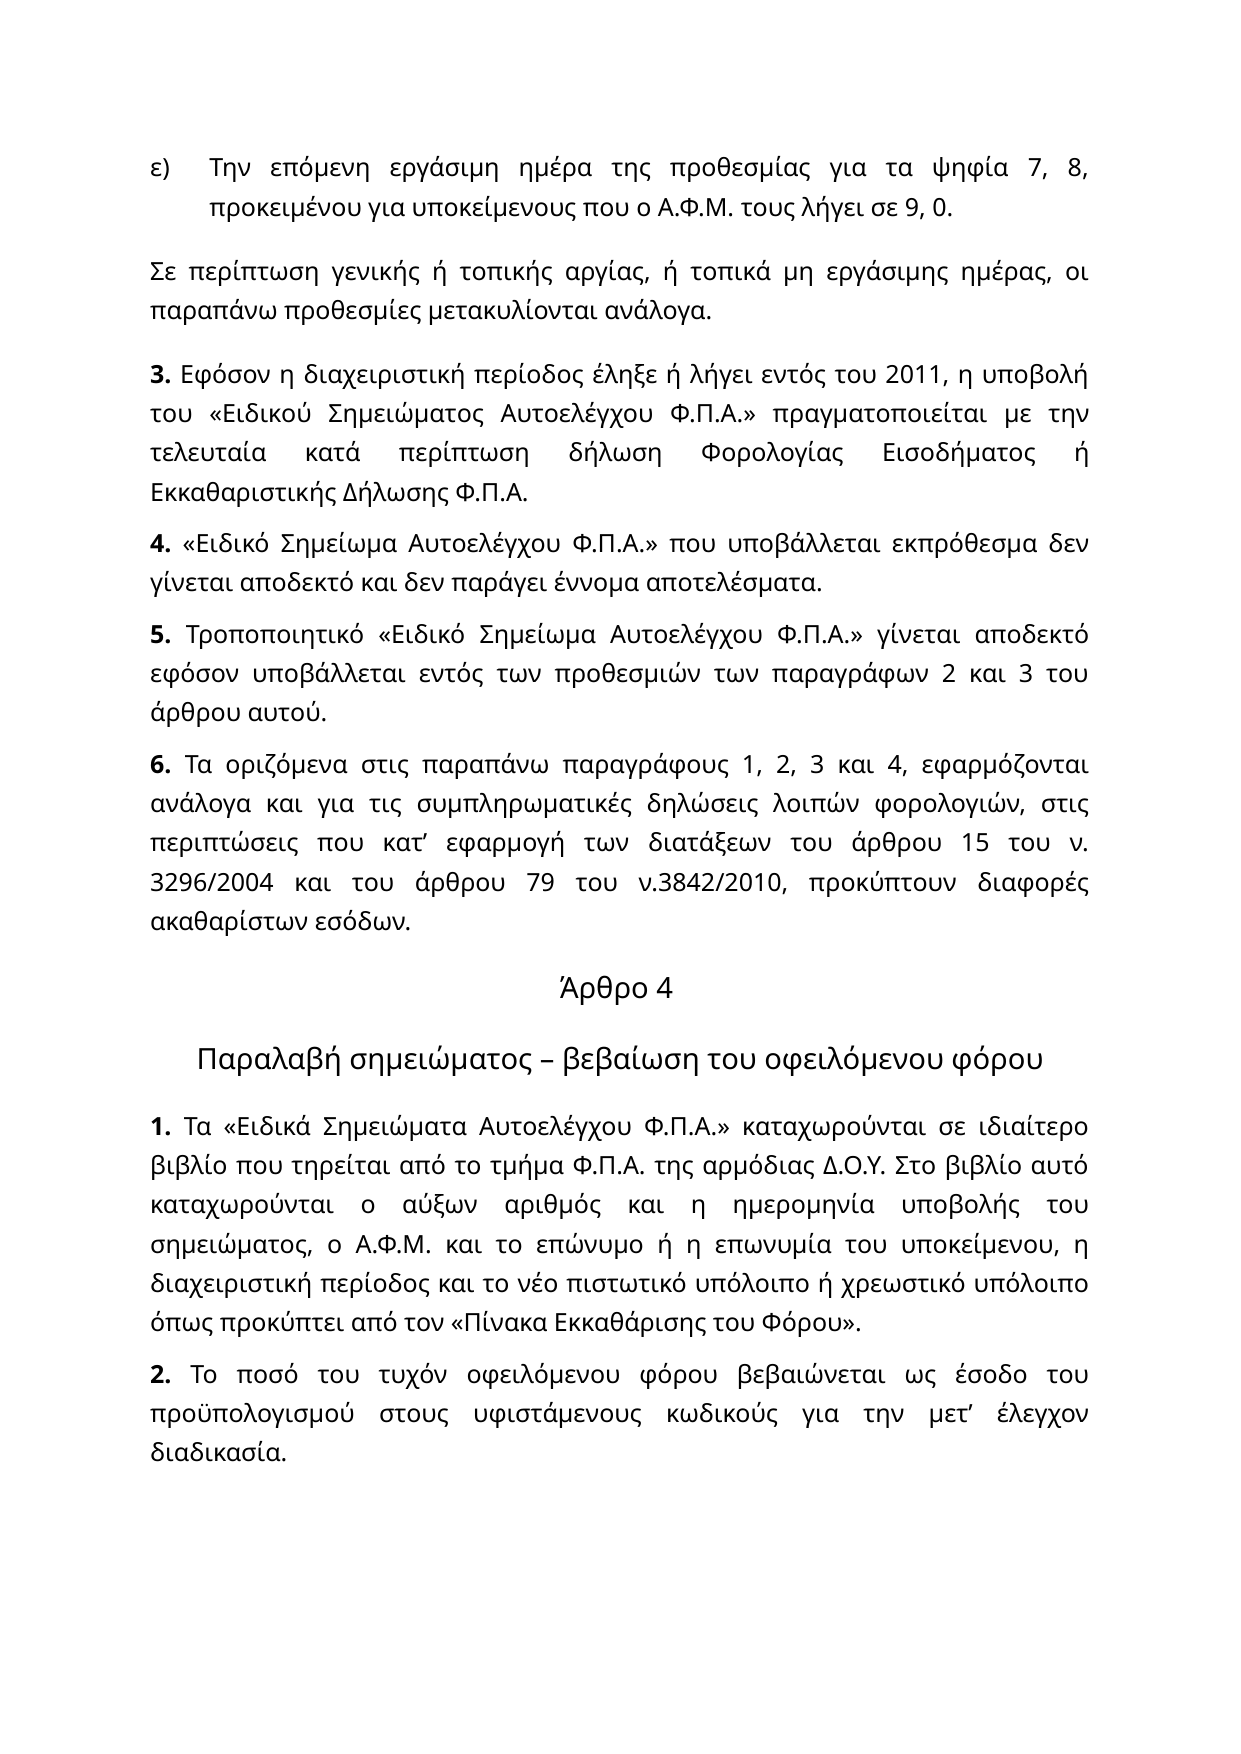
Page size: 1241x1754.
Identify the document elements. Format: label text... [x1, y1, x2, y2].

text 6. Τα οριζόμενα στις παραπάνω παραγράφους 1, 2, 3 και 4, εφαρμόζονται ανάλογα και για τις συμπληρωματικές δηλώσεις λοιπών φορολογιών, στις περιπτώσεις που κατ’ εφαρμογή των διατάξεων του άρθρου 15 του ν. 3296/2004 και του άρθρου 79 του ν.3842/2010, προκύπτουν διαφορές ακαθαρίστων εσόδων. [150, 747, 1090, 937]
list ε) Την επόμενη εργάσιμη ημέρα της προθεσμίας για τα ψηφία 7, 8, προκειμένου για υποκείμενους που ο Α.Φ.Μ. τους λήγει σε 9, 0. [150, 150, 1090, 223]
text Σε περίπτωση γενικής ή τοπικής αργίας, ή τοπικά μη εργάσιμης ημέρας, οι παραπάνω προθεσμίες μετακυλίονται ανάλογα. [150, 253, 1090, 327]
text 5. Τροποποιητικό «Ειδικό Σημείωμα Αυτοελέγχου Φ.Π.Α.» γίνεται αποδεκτό εφόσον υποβάλλεται εντός των προθεσμιών των παραγράφων 2 και 3 του άρθρου αυτού. [150, 617, 1090, 729]
subtitle Παραλαβή σημειώματος – βεβαίωση του οφειλόμενου φόρου [150, 1038, 1090, 1078]
subtitle Άρθρο 4 [150, 967, 1090, 1007]
text 2. Το ποσό του τυχόν οφειλόμενου φόρου βεβαιώνεται ως έσοδο του προϋπολογισμού στους υφιστάμενους κωδικούς για την μετ’ έλεγχον διαδικασία. [150, 1356, 1090, 1469]
text 1. Τα «Ειδικά Σημειώματα Αυτοελέγχου Φ.Π.Α.» καταχωρούνται σε ιδιαίτερο βιβλίο που τηρείται από το τμήμα Φ.Π.Α. της αρμόδιας Δ.Ο.Υ. Στο βιβλίο αυτό καταχωρούνται ο αύξων αριθμός και η ημερομηνία υποβολής του σημειώματος, ο Α.Φ.Μ. και το επώνυμο ή η επωνυμία του υποκείμενου, η διαχειριστική περίοδος και το νέο πιστωτικό υπόλοιπο ή χρεωστικό υπόλοιπο όπως προκύπτει από τον «Πίνακα Εκκαθάρισης του Φόρου». [150, 1109, 1090, 1339]
text 3. Εφόσον η διαχειριστική περίοδος έληξε ή λήγει εντός του 2011, η υποβολή του «Ειδικού Σημειώματος Αυτοελέγχου Φ.Π.Α.» πραγματοποιείται με την τελευταία κατά περίπτωση δήλωση Φορολογίας Εισοδήματος ή Εκκαθαριστικής Δήλωσης Φ.Π.Α. [150, 357, 1090, 508]
text 4. «Ειδικό Σημείωμα Αυτοελέγχου Φ.Π.Α.» που υποβάλλεται εκπρόθεσμα δεν γίνεται αποδεκτό και δεν παράγει έννομα αποτελέσματα. [150, 526, 1090, 599]
